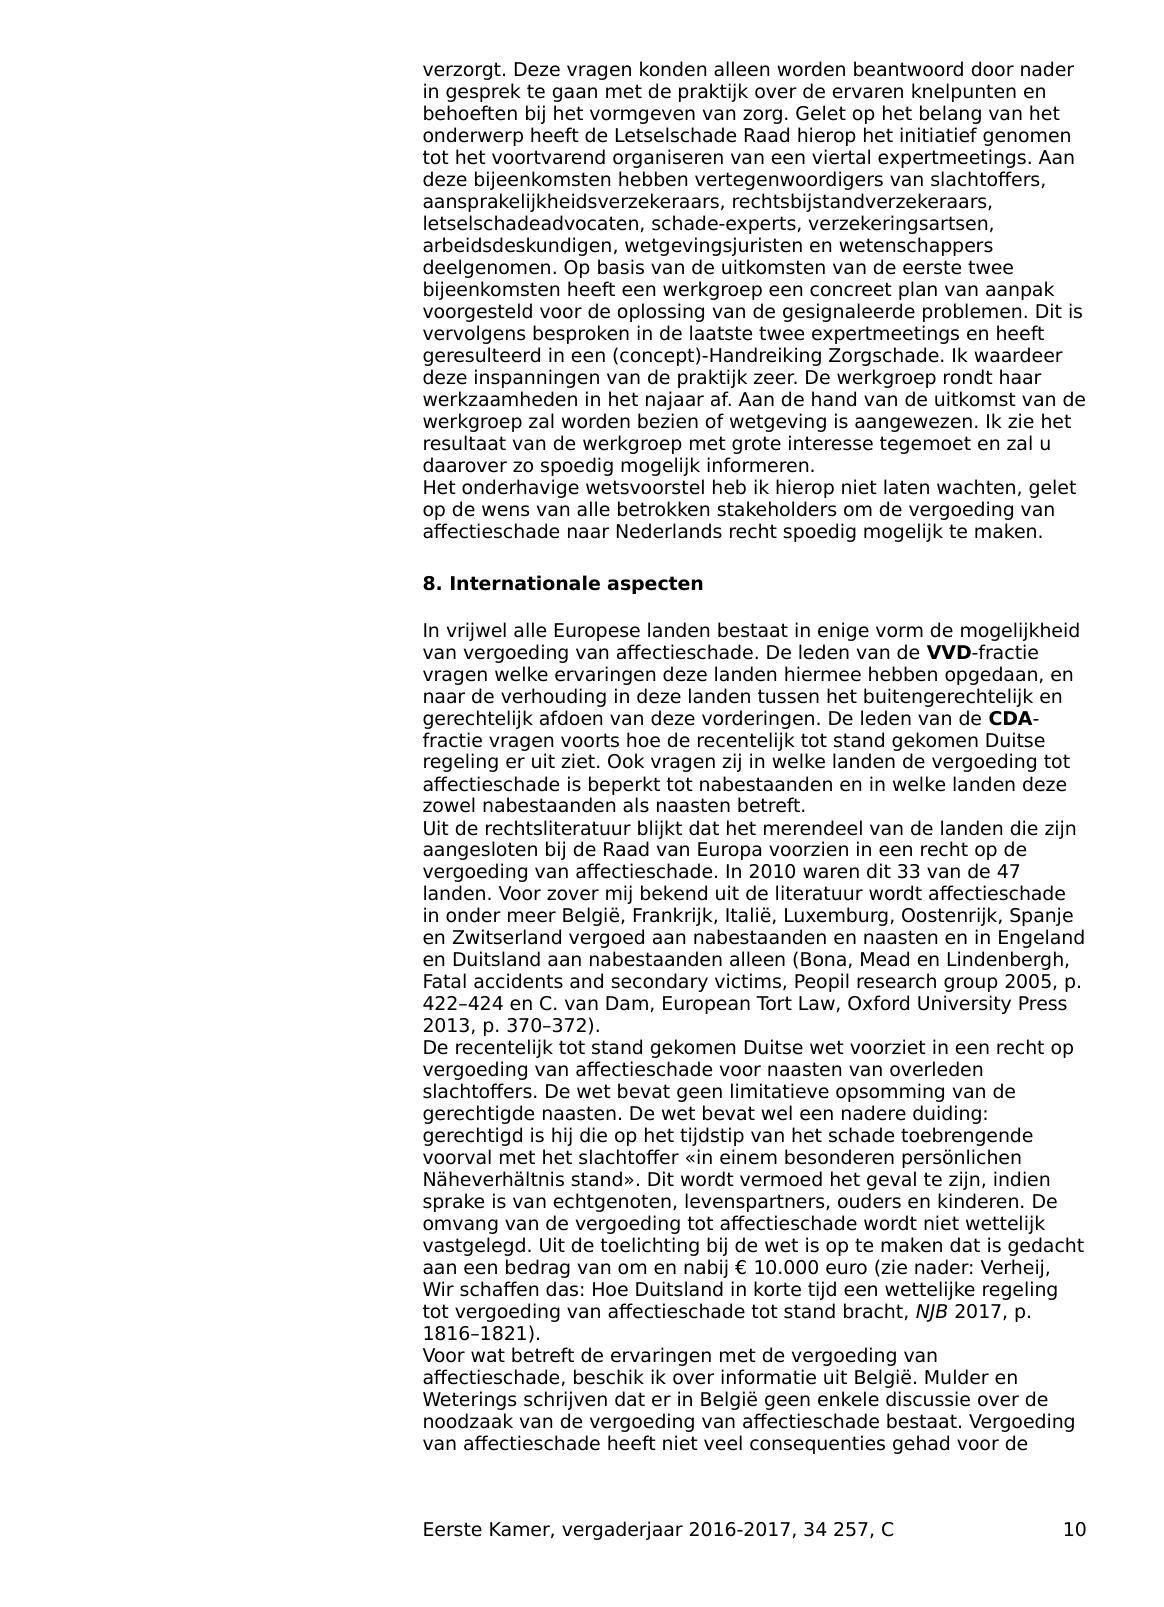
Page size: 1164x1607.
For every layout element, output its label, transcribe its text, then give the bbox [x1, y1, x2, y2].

text In vrijwel alle Europese landen bestaat in enige vorm de mogelijkheid van vergoeding van affectieschade. De leden van de VVD-fractie vragen welke ervaringen deze landen hiermee hebben opgedaan, en naar de verhouding in deze landen tussen het buitengerechtelijk en gerechtelijk afdoen van deze vorderingen. De leden van de CDA-fractie vragen voorts hoe de recentelijk tot stand gekomen Duitse regeling er uit ziet. Ook vragen zij in welke landen de vergoeding tot affectieschade is beperkt tot nabestaanden en in welke landen deze zowel nabestaanden als naasten betreft. [422, 619, 1087, 817]
text verzorgt. Deze vragen konden alleen worden beantwoord door nader in gesprek te gaan met de praktijk over de ervaren knelpunten en behoeften bij het vormgeven van zorg. Gelet op het belang van het onderwerp heeft de Letselschade Raad hierop het initiatief genomen tot het voortvarend organiseren van een viertal expertmeetings. Aan deze bijeenkomsten hebben vertegenwoordigers van slachtoffers, aansprakelijkheidsverzekeraars, rechtsbijstandverzekeraars, letselschadeadvocaten, schade-experts, verzekeringsartsen, arbeidsdeskundigen, wetgevingsjuristen en wetenschappers deelgenomen. Op basis van de uitkomsten van de eerste twee bijeenkomsten heeft een werkgroep een concreet plan van aanpak voorgesteld voor de oplossing van de gesignaleerde problemen. Dit is vervolgens besproken in de laatste twee expertmeetings en heeft geresulteerd in een (concept)-Handreiking Zorgschade. Ik waardeer deze inspanningen van de praktijk zeer. De werkgroep rondt haar werkzaamheden in het najaar af. Aan de hand van de uitkomst van de werkgroep zal worden bezien of wetgeving is aangewezen. Ik zie het resultaat van de werkgroep met grote interesse tegemoet en zal u daarover zo spoedig mogelijk informeren. [422, 59, 1087, 477]
text Het onderhavige wetsvoorstel heb ik hierop niet laten wachten, gelet op de wens van alle betrokken stakeholders om de vergoeding van affectieschade naar Nederlands recht spoedig mogelijk te maken. [422, 477, 1087, 543]
subtitle 8. Internationale aspecten [422, 573, 1087, 594]
text Voor wat betreft de ervaringen met de vergoeding van affectieschade, beschik ik over informatie uit België. Mulder en Weterings schrijven dat er in België geen enkele discussie over de noodzaak van de vergoeding van affectieschade bestaat. Vergoeding van affectieschade heeft niet veel consequenties gehad voor de [422, 1345, 1087, 1455]
text Uit de rechtsliteratuur blijkt dat het merendeel van de landen die zijn aangesloten bij de Raad van Europa voorzien in een recht op de vergoeding van affectieschade. In 2010 waren dit 33 van de 47 landen. Voor zover mij bekend uit de literatuur wordt affectieschade in onder meer België, Frankrijk, Italië, Luxemburg, Oostenrijk, Spanje en Zwitserland vergoed aan nabestaanden en naasten en in Engeland en Duitsland aan nabestaanden alleen (Bona, Mead en Lindenbergh, Fatal accidents and secondary victims, Peopil research group 2005, p. 422–424 en C. van Dam, European Tort Law, Oxford University Press 2013, p. 370–372). [422, 817, 1087, 1037]
text De recentelijk tot stand gekomen Duitse wet voorziet in een recht op vergoeding van affectieschade voor naasten van overleden slachtoffers. De wet bevat geen limitatieve opsomming van de gerechtigde naasten. De wet bevat wel een nadere duiding: gerechtigd is hij die op het tijdstip van het schade toebrengende voorval met het slachtoffer «in einem besonderen persönlichen Näheverhältnis stand». Dit wordt vermoed het geval te zijn, indien sprake is van echtgenoten, levenspartners, ouders en kinderen. De omvang van de vergoeding tot affectieschade wordt niet wettelijk vastgelegd. Uit de toelichting bij de wet is op te maken dat is gedacht aan een bedrag van om en nabij € 10.000 euro (zie nader: Verheij, Wir schaffen das: Hoe Duitsland in korte tijd een wettelijke regeling tot vergoeding van affectieschade tot stand bracht, NJB 2017, p. 1816–1821). [422, 1037, 1087, 1345]
